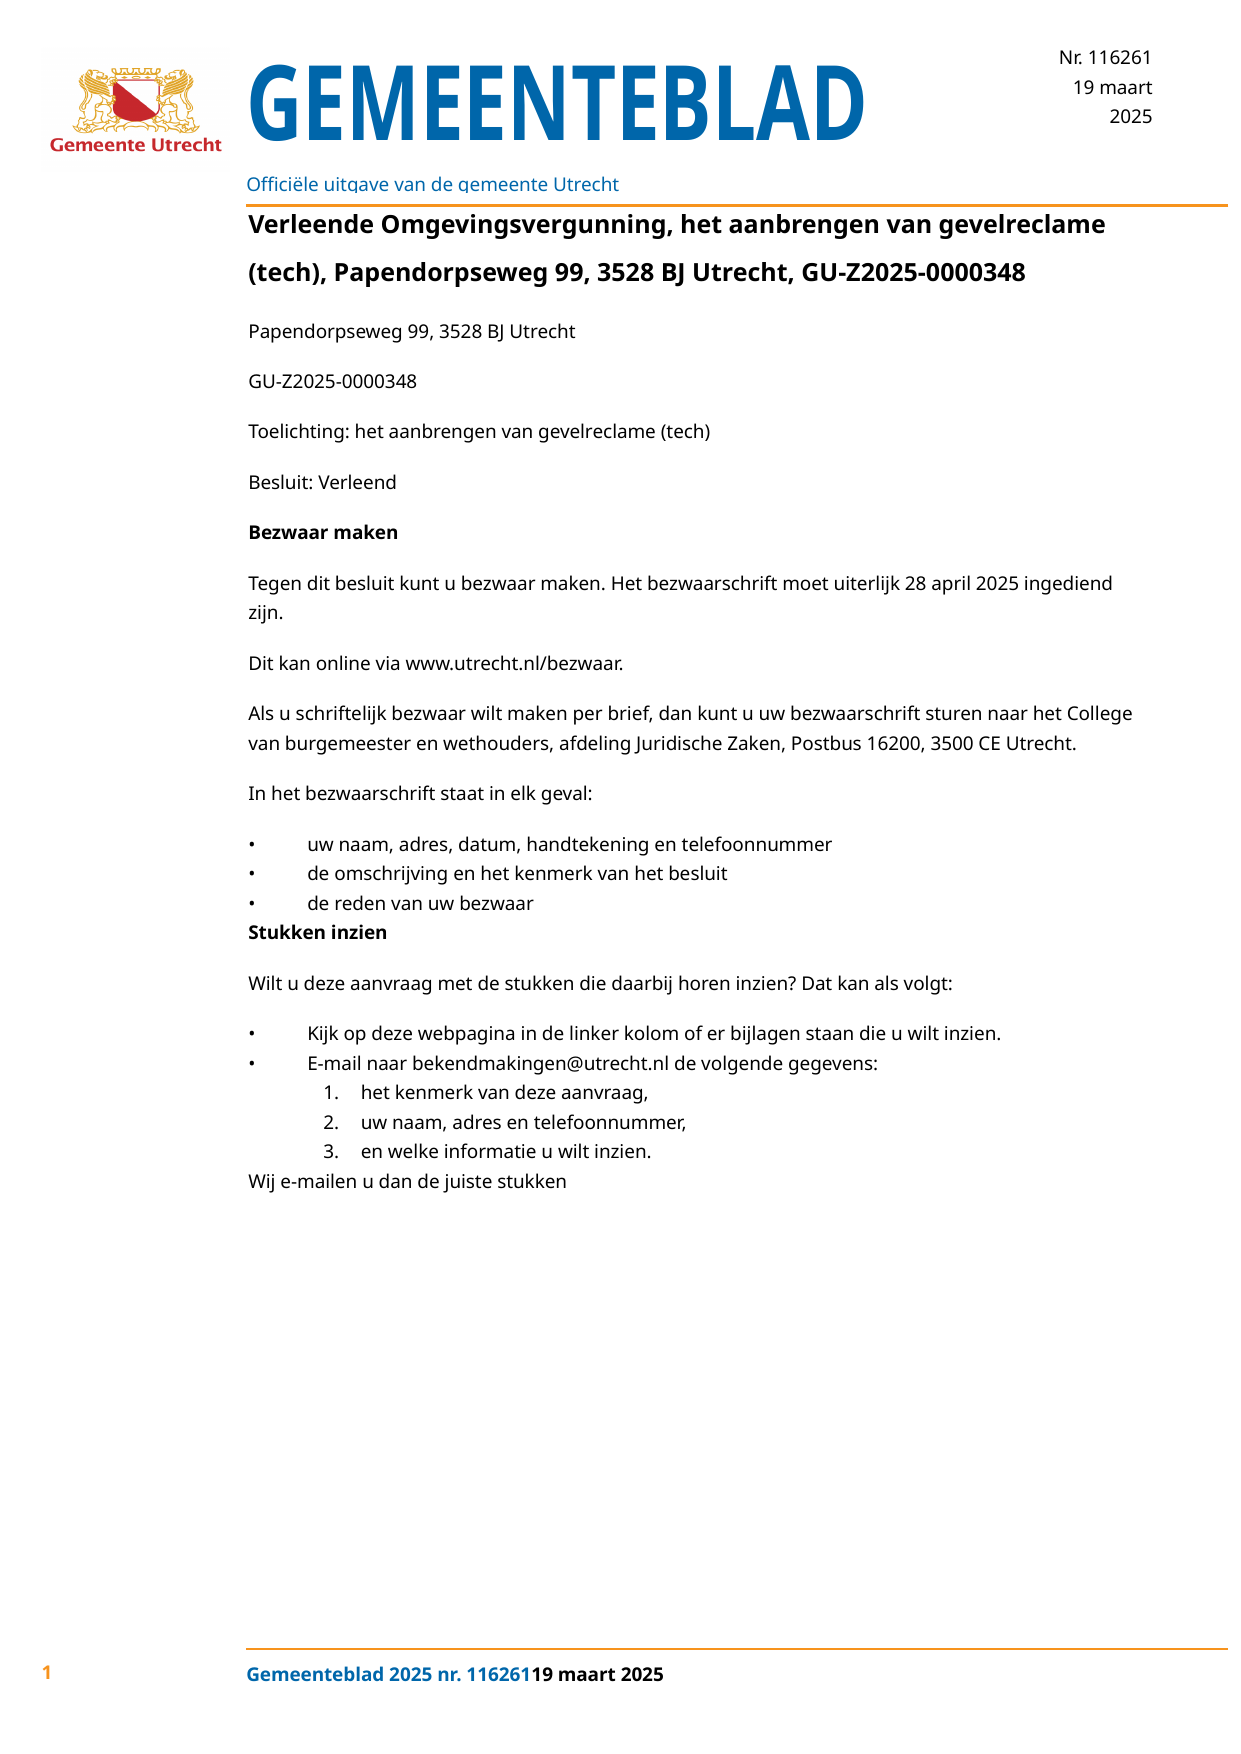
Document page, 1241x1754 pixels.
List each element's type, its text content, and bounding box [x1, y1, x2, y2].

picture [41, 47, 231, 172]
text Dit kan online via www.utrecht.nl/bezwaar. [248, 650, 1152, 676]
text Wilt u deze aanvraag met de stukken die daarbij horen inzien? Dat kan als volgt: [248, 970, 1152, 996]
list E-mail naar bekendmakingen@utrecht.nl de volgende gegevens: [248, 1050, 1152, 1076]
text Toelichting: het aanbrengen van gevelreclame (tech) [248, 419, 1152, 444]
text Besluit: Verleend [248, 469, 1152, 495]
list uw naam, adres, datum, handtekening en telefoonnummer [248, 831, 1152, 857]
text Tegen dit besluit kunt u bezwaar maken. Het bezwaarschrift moet uiterlijk 28 april 2025 ingediend zijn. [248, 570, 1152, 625]
text Wij e-mailen u dan de juiste stukken [248, 1168, 1152, 1194]
list uw naam, adres en telefoonnummer, [323, 1109, 1152, 1135]
text Papendorpseweg 99, 3528 BJ Utrecht [248, 318, 1152, 344]
list het kenmerk van deze aanvraag, [323, 1079, 1152, 1105]
list Kijk op deze webpagina in de linker kolom of er bijlagen staan die u wilt inzien. [248, 1020, 1152, 1046]
list de omschrijving en het kenmerk van het besluit [248, 860, 1152, 886]
list en welke informatie u wilt inzien. [323, 1139, 1152, 1164]
text Stukken inzien [248, 919, 1152, 945]
text In het bezwaarschrift staat in elk geval: [248, 780, 1152, 806]
list de reden van uw bezwaar [248, 890, 1152, 916]
text Als u schriftelijk bezwaar wilt maken per brief, dan kunt u uw bezwaarschrift sturen naar het College van burgemeester en wethouders, afdeling Juridische Zaken, Postbus 16200, 3500 CE Utrecht. [248, 700, 1152, 756]
text Verleende Omgevingsvergunning, het aanbrengen van gevelreclame (tech), Papendorpseweg 99, 3528 BJ Utrecht, GU-Z2025-0000348 [248, 207, 1152, 288]
text GU-Z2025-0000348 [248, 368, 1152, 394]
text Bezwaar maken [248, 519, 1152, 545]
